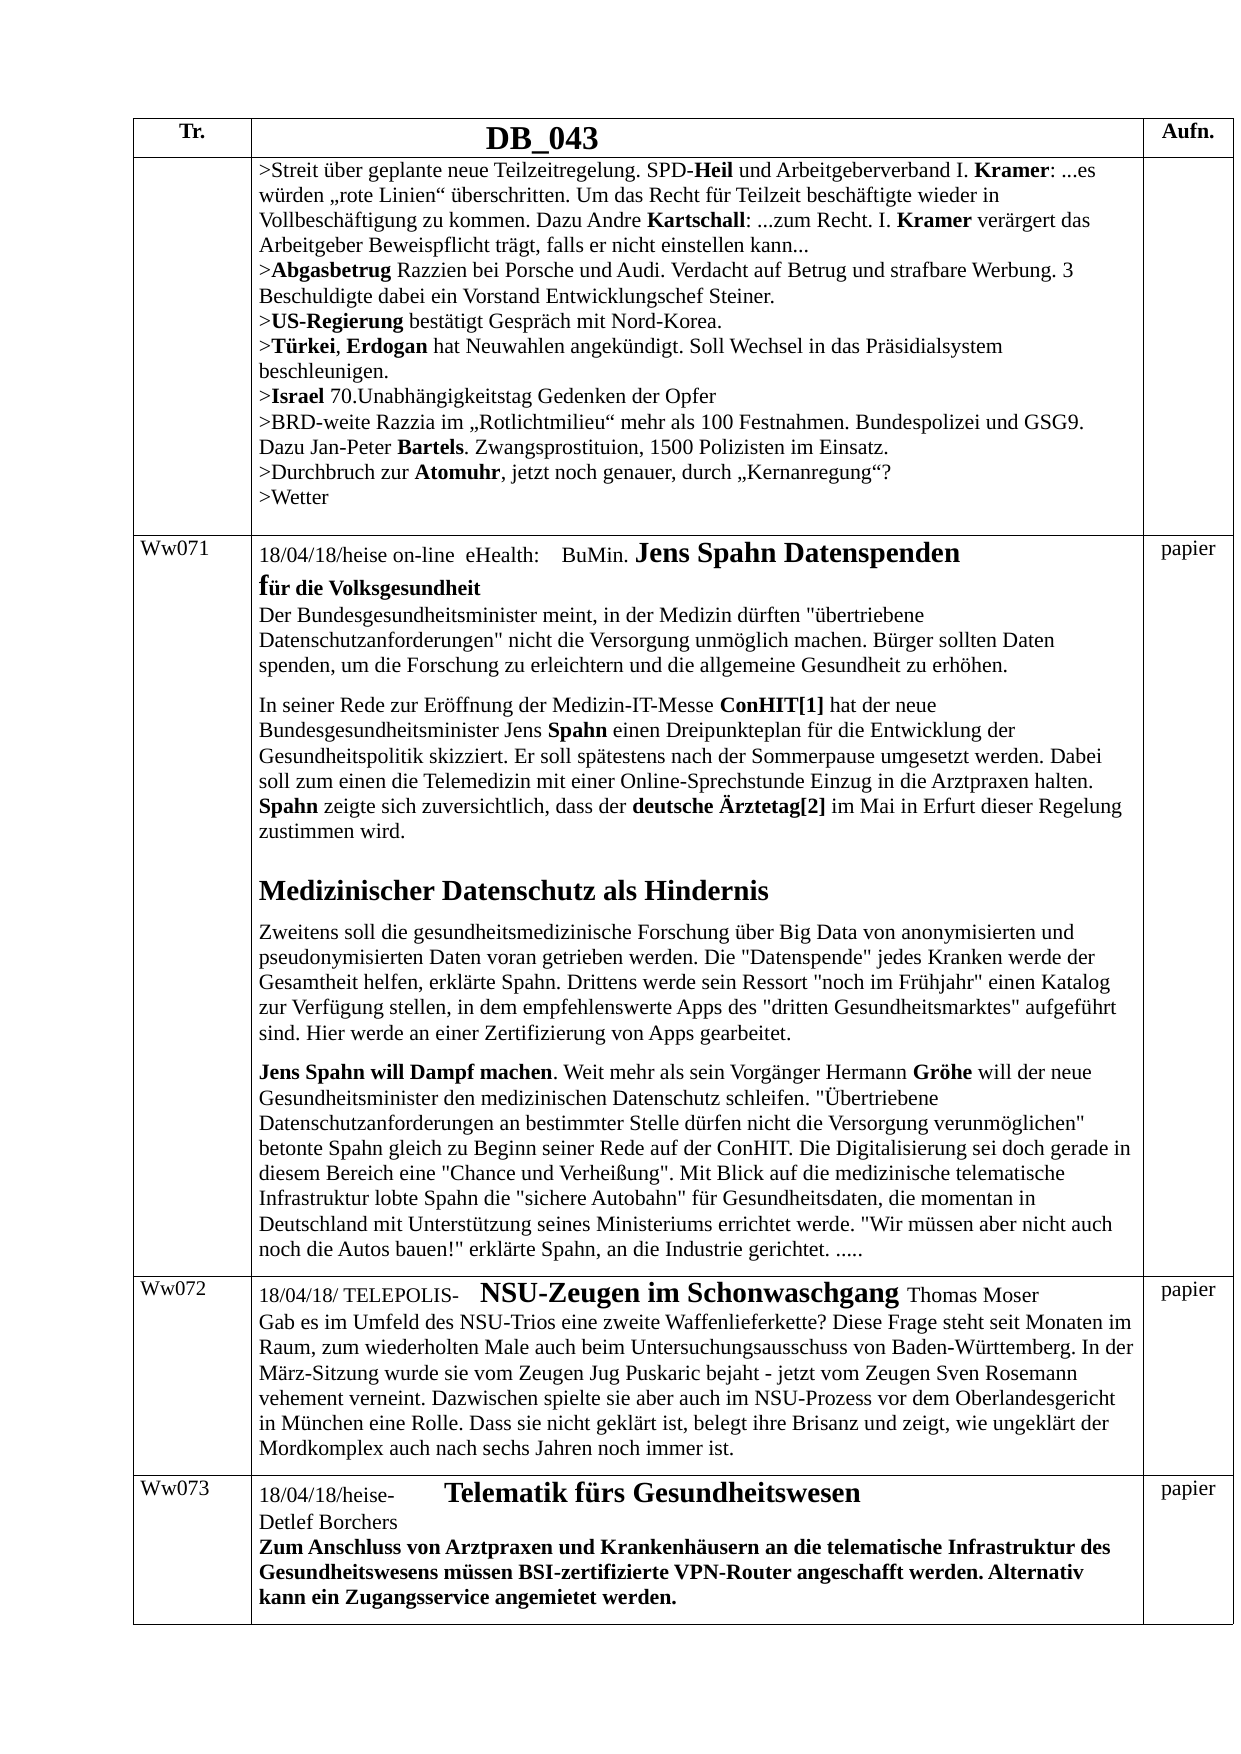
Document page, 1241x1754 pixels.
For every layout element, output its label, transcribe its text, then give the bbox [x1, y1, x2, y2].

table_cell Ww071 [134, 536, 251, 1276]
table_cell papier [1144, 1476, 1233, 1624]
table_cell papier [1144, 536, 1233, 1276]
table_cell 18/04/18/heise- Telematik fürs Gesundheitswesen Detlef Borchers Zum Anschluss von Arztpraxen und Krankenhäusern an die telematische Infrastruktur des Gesundheitswesens müssen BSI-zertifizierte VPN-Router angeschafft werden. Alternativ kann ein Zugangsservice angemietet werden. [252, 1476, 1143, 1624]
table_cell >Streit über geplante neue Teilzeitregelung. SPD-Heil und Arbeitgeberverband I. Kramer: ...es würden „rote Linien“ überschritten. Um das Recht für Teilzeit beschäftigte wieder in Vollbeschäftigung zu kommen. Dazu Andre Kartschall: ...zum Recht. I. Kramer verärgert das Arbeitgeber Beweispflicht trägt, falls er nicht einstellen kann... >Abgasbetrug Razzien bei Porsche und Audi. Verdacht auf Betrug und strafbare Werbung. 3 Beschuldigte dabei ein Vorstand Entwicklungschef Steiner. >US-Regierung bestätigt Gespräch mit Nord-Korea. >Türkei, Erdogan hat Neuwahlen angekündigt. Soll Wechsel in das Präsidialsystem beschleunigen. >Israel 70.Unabhängigkeitstag Gedenken der Opfer >BRD-weite Razzia im „Rotlichtmilieu“ mehr als 100 Festnahmen. Bundespolizei und GSG9. Dazu Jan-Peter Bartels. Zwangsprostituion, 1500 Polizisten im Einsatz. >Durchbruch zur Atomuhr, jetzt noch genauer, durch „Kernanregung“? >Wetter [252, 158, 1143, 535]
table_header Tr. [134, 119, 251, 157]
table_cell Ww072 [134, 1277, 251, 1475]
table_cell 18/04/18/heise on-line eHealth: BuMin. Jens Spahn Datenspenden für die Volksgesundheit Der Bundesgesundheitsminister meint, in der Medizin dürften "übertriebene Datenschutzanforderungen" nicht die Versorgung unmöglich machen. Bürger sollten Daten spenden, um die Forschung zu erleichtern und die allgemeine Gesundheit zu erhöhen. In seiner Rede zur Eröffnung der Medizin-IT-Messe ConHIT[1] hat der neue Bundesgesundheitsminister Jens Spahn einen Dreipunkteplan für die Entwicklung der Gesundheitspolitik skizziert. Er soll spätestens nach der Sommerpause umgesetzt werden. Dabei soll zum einen die Telemedizin mit einer Online-Sprechstunde Einzug in die Arztpraxen halten. Spahn zeigte sich zuversichtlich, dass der deutsche Ärztetag[2] im Mai in Erfurt dieser Regelung zustimmen wird. Medizinischer Datenschutz als Hindernis Zweitens soll die gesundheitsmedizinische Forschung über Big Data von anonymisierten und pseudonymisierten Daten voran getrieben werden. Die "Datenspende" jedes Kranken werde der Gesamtheit helfen, erklärte Spahn. Drittens werde sein Ressort "noch im Frühjahr" einen Katalog zur Verfügung stellen, in dem empfehlenswerte Apps des "dritten Gesundheitsmarktes" aufgeführt sind. Hier werde an einer Zertifizierung von Apps gearbeitet. Jens Spahn will Dampf machen. Weit mehr als sein Vorgänger Hermann Gröhe will der neue Gesundheitsminister den medizinischen Datenschutz schleifen. "Übertriebene Datenschutzanforderungen an bestimmter Stelle dürfen nicht die Versorgung verunmöglichen" betonte Spahn gleich zu Beginn seiner Rede auf der ConHIT. Die Digitalisierung sei doch gerade in diesem Bereich eine "Chance und Verheißung". Mit Blick auf die medizinische telematische Infrastruktur lobte Spahn die "sichere Autobahn" für Gesundheitsdaten, die momentan in Deutschland mit Unterstützung seines Ministeriums errichtet werde. "Wir müssen aber nicht auch noch die Autos bauen!" erklärte Spahn, an die Industrie gerichtet. ..... [252, 536, 1143, 1276]
table_header DB_043 [252, 119, 1143, 157]
table_cell 18/04/18/ TELEPOLIS- NSU-Zeugen im Schonwaschgang Thomas Moser Gab es im Umfeld des NSU-Trios eine zweite Waffenlieferkette? Diese Frage steht seit Monaten im Raum, zum wiederholten Male auch beim Untersuchungsausschuss von Baden-Württemberg. In der März-Sitzung wurde sie vom Zeugen Jug Puskaric bejaht - jetzt vom Zeugen Sven Rosemann vehement verneint. Dazwischen spielte sie aber auch im NSU-Prozess vor dem Oberlandesgericht in München eine Rolle. Dass sie nicht geklärt ist, belegt ihre Brisanz und zeigt, wie ungeklärt der Mordkomplex auch nach sechs Jahren noch immer ist. [252, 1277, 1143, 1475]
table_header Aufn. [1144, 119, 1233, 157]
table_cell [1144, 158, 1233, 535]
table_cell Ww073 [134, 1476, 251, 1624]
table_cell papier [1144, 1277, 1233, 1475]
table_cell [134, 158, 251, 535]
